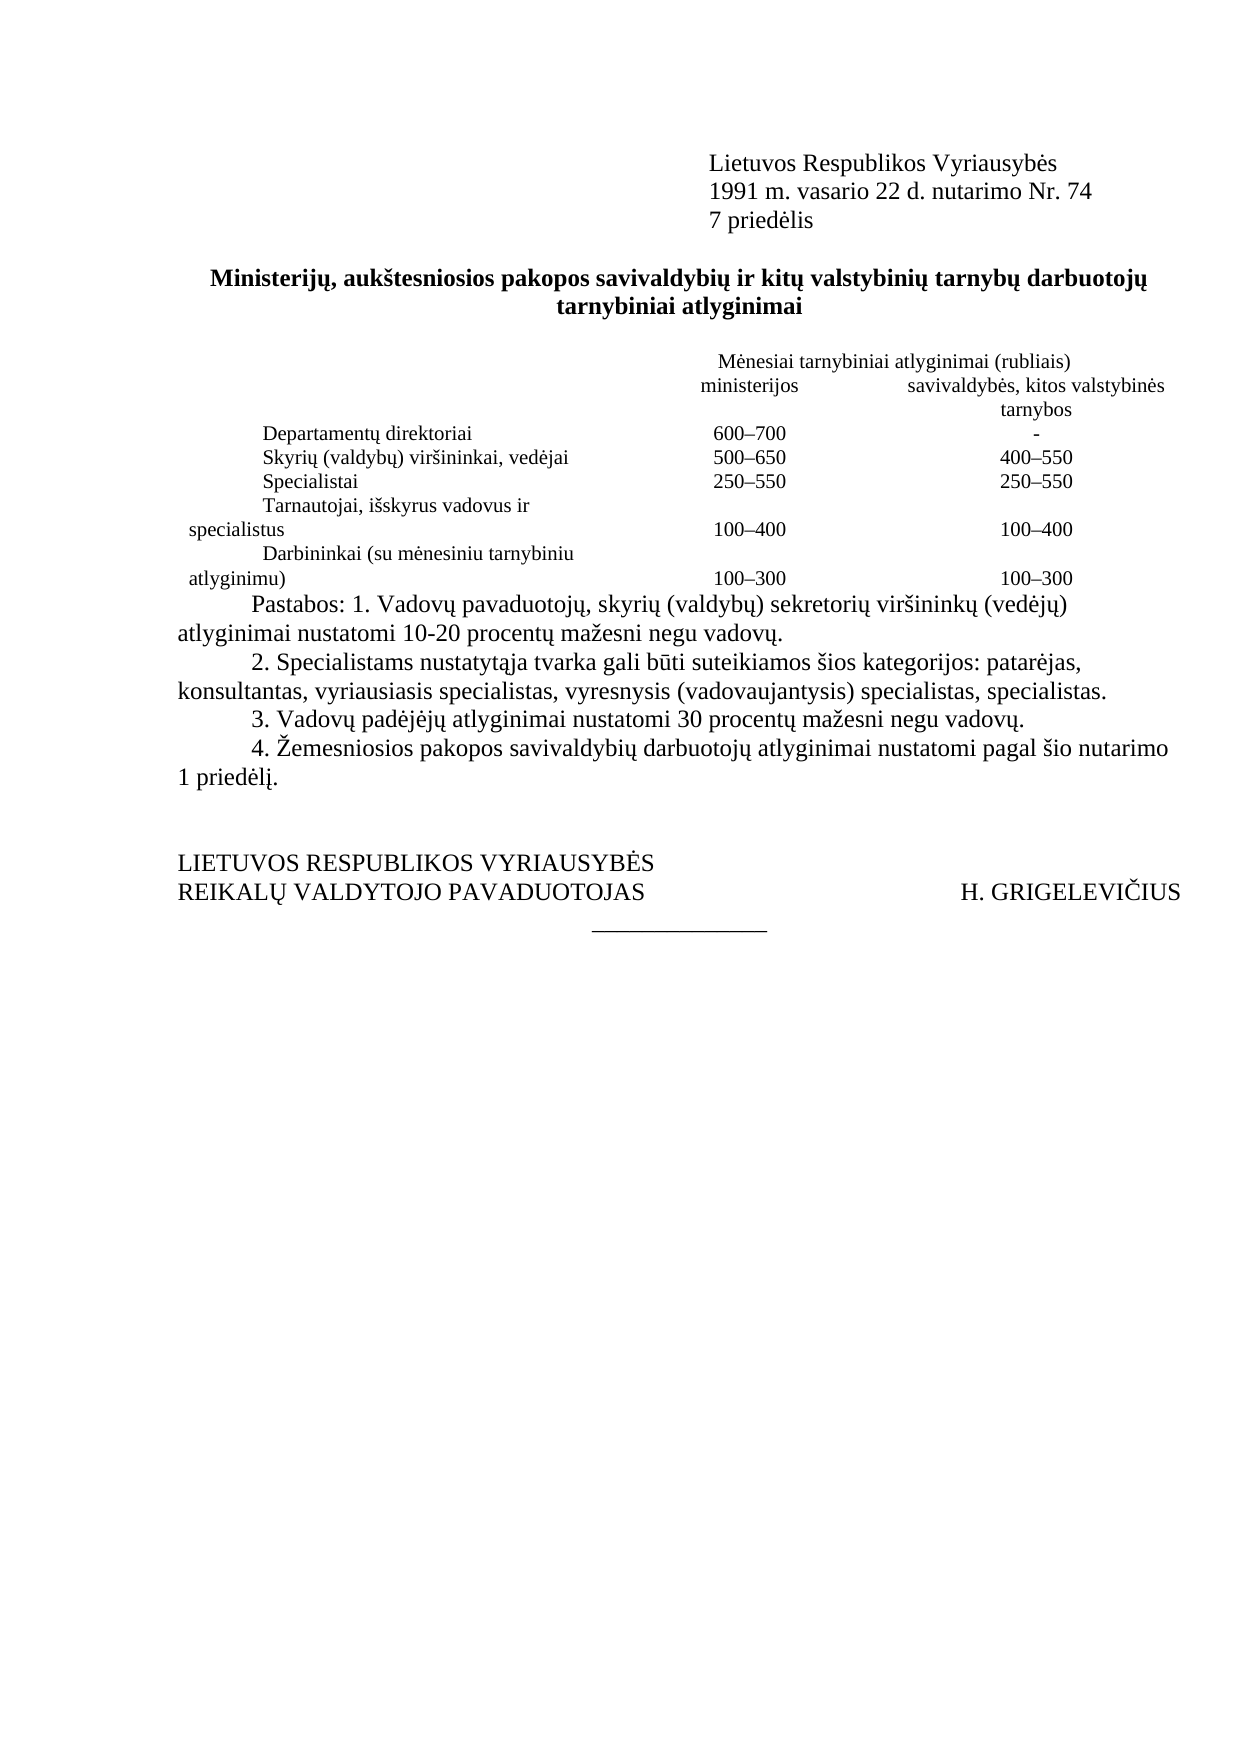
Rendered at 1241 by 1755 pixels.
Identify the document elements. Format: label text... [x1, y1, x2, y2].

table_cell 100–400 [608, 493, 891, 541]
text 4. Žemesniosios pakopos savivaldybių darbuotojų atlyginimai nustatomi pagal šio nutarimo 1 priedėlį. [177, 733, 1181, 791]
table_cell Darbininkai (su mėnesiniu tarnybiniu atlyginimu) [177, 541, 607, 589]
table_cell Skyrių (valdybų) viršininkai, vedėjai [177, 445, 607, 469]
table_cell 250–550 [891, 469, 1181, 493]
text LIETUVOS RESPUBLIKOS VYRIAUSYBĖS [177, 848, 1181, 877]
table_cell 500–650 [608, 445, 891, 469]
text REIKALŲ VALDYTOJO PAVADUOTOJAS H. GRIGELEVIČIUS [177, 877, 1181, 906]
table_cell 250–550 [608, 469, 891, 493]
table_cell Departamentų direktoriai [177, 421, 607, 445]
table_cell Specialistai [177, 469, 607, 493]
text Ministerijų, aukštesniosios pakopos savivaldybių ir kitų valstybinių tarnybų darbuotojų tarnybiniai atlyginimai [177, 263, 1181, 320]
text ______________ [177, 906, 1181, 934]
text Pastabos: 1. Vadovų pavaduotojų, skyrių (valdybų) sekretorių viršininkų (vedėjų) atlyginimai nustatomi 10-20 procentų mažesni negu vadovų. [177, 589, 1181, 647]
table_cell Tarnautojai, išskyrus vadovus ir specialistus [177, 493, 607, 541]
table_cell - [891, 421, 1181, 445]
table_cell [177, 373, 607, 421]
table_header [177, 349, 607, 373]
table_cell ministerijos [608, 373, 891, 421]
table_cell 100–300 [608, 541, 891, 589]
text 3. Vadovų padėjėjų atlyginimai nustatomi 30 procentų mažesni negu vadovų. [177, 704, 1181, 733]
table_cell 600–700 [608, 421, 891, 445]
text 7 priedėlis [177, 205, 1181, 234]
text 1991 m. vasario 22 d. nutarimo Nr. 74 [177, 176, 1181, 205]
text Lietuvos Respublikos Vyriausybės [177, 148, 1181, 176]
table_cell 100–400 [891, 493, 1181, 541]
table_cell 100–300 [891, 541, 1181, 589]
table_cell savivaldybės, kitos valstybinės tarnybos [891, 373, 1181, 421]
table_cell 400–550 [891, 445, 1181, 469]
table_header Mėnesiai tarnybiniai atlyginimai (rubliais) [608, 349, 1181, 373]
text 2. Specialistams nustatytąja tvarka gali būti suteikiamos šios kategorijos: patarėjas, konsultantas, vyriausiasis specialistas, vyresnysis (vadovaujantysis) specialistas, specialistas. [177, 647, 1181, 704]
